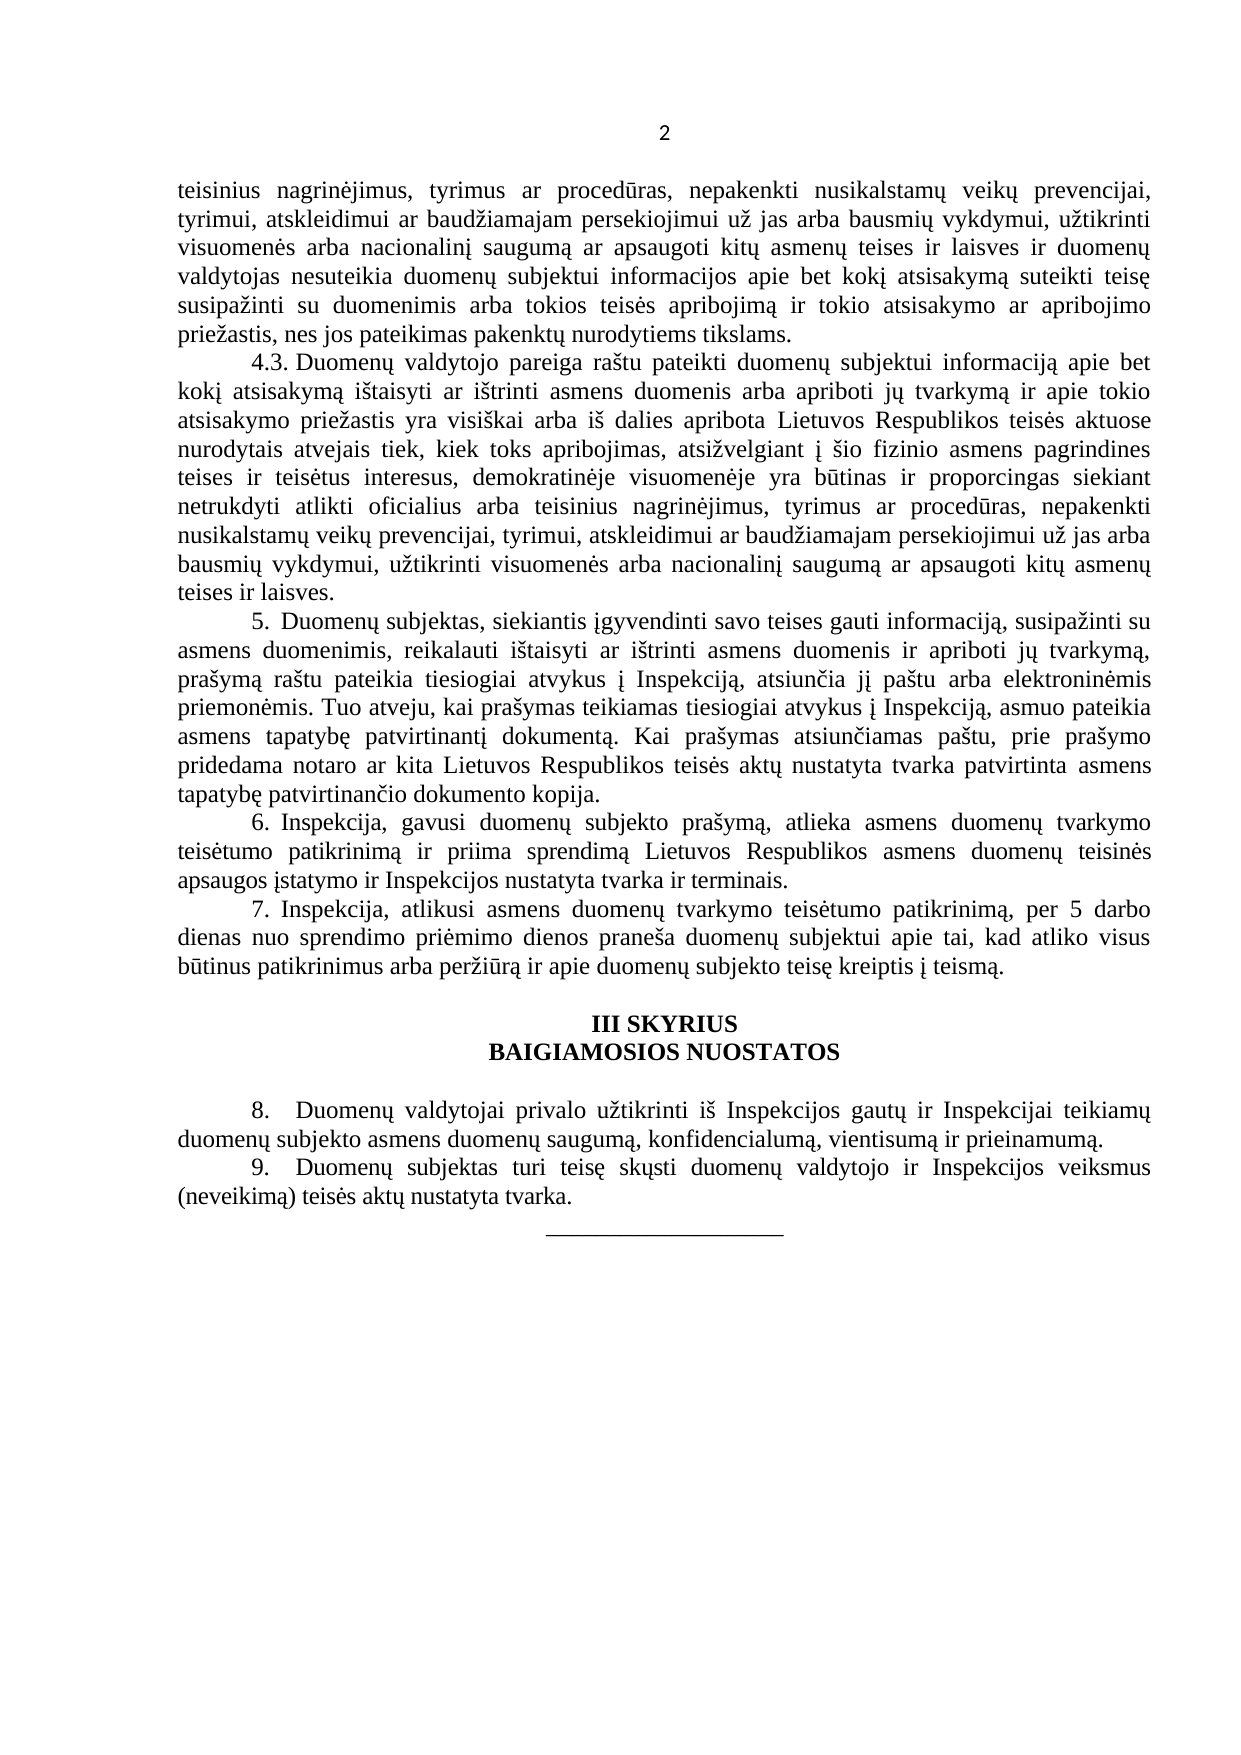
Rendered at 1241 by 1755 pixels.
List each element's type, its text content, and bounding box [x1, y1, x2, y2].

text BAIGIAMOSIOS NUOSTATOS [177, 1037, 1152, 1066]
text III SKYRIUS [177, 1009, 1152, 1037]
text 8. Duomenų valdytojai privalo užtikrinti iš Inspekcijos gautų ir Inspekcijai teikiamų duomenų subjekto asmens duomenų saugumą, konfidencialumą, vientisumą ir prieinamumą. [177, 1095, 1152, 1152]
text 5. Duomenų subjektas, siekiantis įgyvendinti savo teises gauti informaciją, susipažinti su asmens duomenimis, reikalauti ištaisyti ar ištrinti asmens duomenis ir apriboti jų tvarkymą, prašymą raštu pateikia tiesiogiai atvykus į Inspekciją, atsiunčia jį paštu arba elektroninėmis priemonėmis. Tuo atveju, kai prašymas teikiamas tiesiogiai atvykus į Inspekciją, asmuo pateikia asmens tapatybę patvirtinantį dokumentą. Kai prašymas atsiunčiamas paštu, prie prašymo pridedama notaro ar kita Lietuvos Respublikos teisės aktų nustatyta tvarka patvirtinta asmens tapatybę patvirtinančio dokumento kopija. [177, 606, 1152, 807]
text ___________________ [177, 1210, 1152, 1239]
text 6. Inspekcija, gavusi duomenų subjekto prašymą, atlieka asmens duomenų tvarkymo teisėtumo patikrinimą ir priima sprendimą Lietuvos Respublikos asmens duomenų teisinės apsaugos įstatymo ir Inspekcijos nustatyta tvarka ir terminais. [177, 807, 1152, 894]
text 9. Duomenų subjektas turi teisę skųsti duomenų valdytojo ir Inspekcijos veiksmus (neveikimą) teisės aktų nustatyta tvarka. [177, 1152, 1152, 1210]
text teisinius nagrinėjimus, tyrimus ar procedūras, nepakenkti nusikalstamų veikų prevencijai, tyrimui, atskleidimui ar baudžiamajam persekiojimui už jas arba bausmių vykdymui, užtikrinti visuomenės arba nacionalinį saugumą ar apsaugoti kitų asmenų teises ir laisves ir duomenų valdytojas nesuteikia duomenų subjektui informacijos apie bet kokį atsisakymą suteikti teisę susipažinti su duomenimis arba tokios teisės apribojimą ir tokio atsisakymo ar apribojimo priežastis, nes jos pateikimas pakenktų nurodytiems tikslams. [177, 175, 1152, 347]
text 4.3. Duomenų valdytojo pareiga raštu pateikti duomenų subjektui informaciją apie bet kokį atsisakymą ištaisyti ar ištrinti asmens duomenis arba apriboti jų tvarkymą ir apie tokio atsisakymo priežastis yra visiškai arba iš dalies apribota Lietuvos Respublikos teisės aktuose nurodytais atvejais tiek, kiek toks apribojimas, atsižvelgiant į šio fizinio asmens pagrindines teises ir teisėtus interesus, demokratinėje visuomenėje yra būtinas ir proporcingas siekiant netrukdyti atlikti oficialius arba teisinius nagrinėjimus, tyrimus ar procedūras, nepakenkti nusikalstamų veikų prevencijai, tyrimui, atskleidimui ar baudžiamajam persekiojimui už jas arba bausmių vykdymui, užtikrinti visuomenės arba nacionalinį saugumą ar apsaugoti kitų asmenų teises ir laisves. [177, 347, 1152, 606]
text 7. Inspekcija, atlikusi asmens duomenų tvarkymo teisėtumo patikrinimą, per 5 darbo dienas nuo sprendimo priėmimo dienos praneša duomenų subjektui apie tai, kad atliko visus būtinus patikrinimus arba peržiūrą ir apie duomenų subjekto teisę kreiptis į teismą. [177, 894, 1152, 980]
